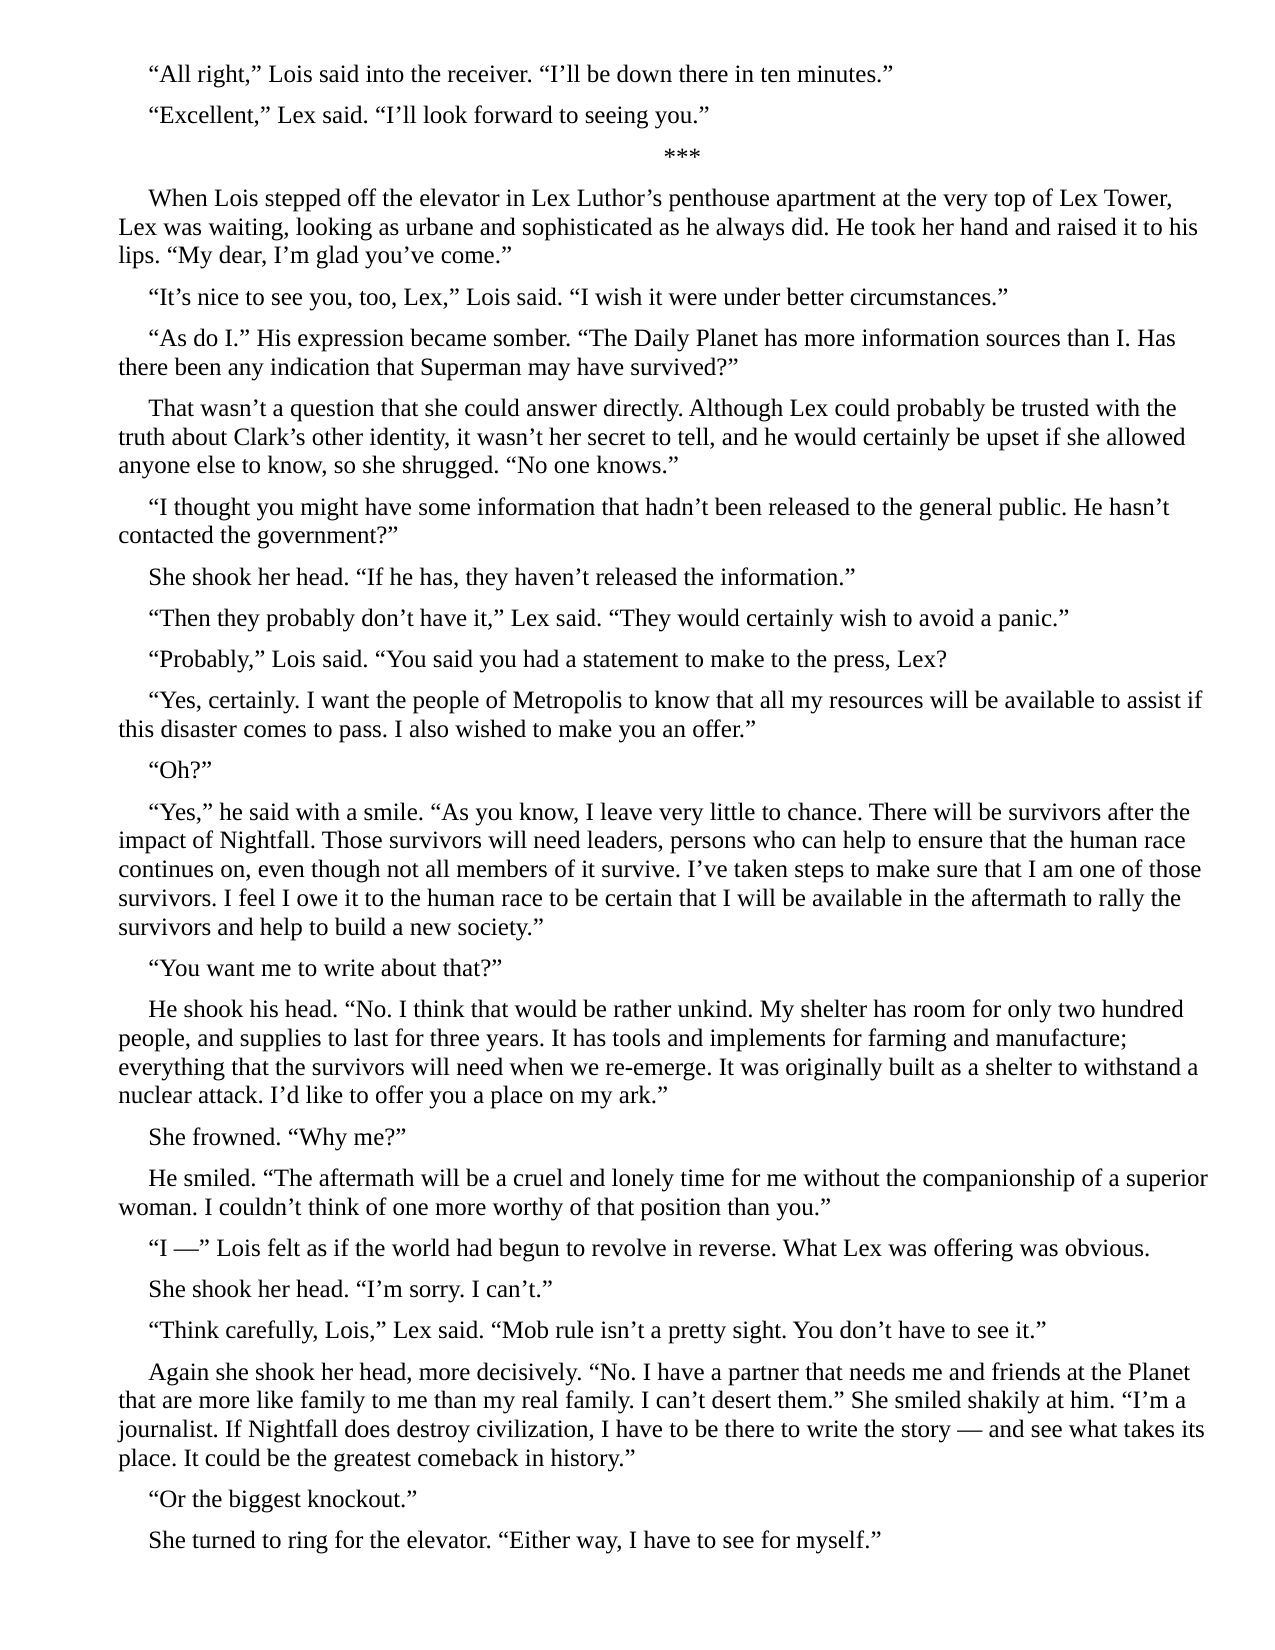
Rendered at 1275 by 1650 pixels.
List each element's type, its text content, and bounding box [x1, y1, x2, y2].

text “It’s nice to see you, too, Lex,” Lois said. “I wish it were under better circumstances.” [118, 282, 1216, 310]
text She shook her head. “If he has, they haven’t released the information.” [118, 562, 1216, 590]
text “I —” Lois felt as if the world had begun to revolve in reverse. What Lex was offering was obvious. [118, 1233, 1216, 1262]
text “Oh?” [118, 755, 1216, 784]
text “Yes,” he said with a smile. “As you know, I leave very little to chance. There will be survivors after the impact of Nightfall. Those survivors will need leaders, persons who can help to ensure that the human race continues on, even though not all members of it survive. I’ve taken steps to make sure that I am one of those survivors. I feel I owe it to the human race to be certain that I will be available in the aftermath to rally the survivors and help to build a new society.” [118, 797, 1216, 940]
text “As do I.” His expression became somber. “The Daily Planet has more information sources than I. Has there been any indication that Superman may have survived?” [118, 323, 1216, 380]
text Again she shook her head, more decisively. “No. I have a partner that needs me and friends at the Planet that are more like family to me than my real family. I can’t desert them.” She smiled shakily at him. “I’m a journalist. If Nightfall does destroy civilization, I have to be there to write the story — and see what takes its place. It could be the greatest comeback in history.” [118, 1357, 1216, 1472]
text “Then they probably don’t have it,” Lex said. “They would certainly wish to avoid a panic.” [118, 603, 1216, 632]
text “Excellent,” Lex said. “I’ll look forward to seeing you.” [118, 100, 1216, 129]
text He shook his head. “No. I think that would be rather unkind. My shelter has room for only two hundred people, and supplies to last for three years. It has tools and implements for farming and manufacture; everything that the survivors will need when we re-emerge. It was originally built as a shelter to withstand a nuclear attack. I’d like to offer you a place on my ark.” [118, 994, 1216, 1109]
text That wasn’t a question that she could answer directly. Although Lex could probably be trusted with the truth about Clark’s other identity, it wasn’t her secret to tell, and he would certainly be upset if she allowed anyone else to know, so she shrugged. “No one knows.” [118, 393, 1216, 479]
text She frowned. “Why me?” [118, 1122, 1216, 1150]
text She shook her head. “I’m sorry. I can’t.” [118, 1274, 1216, 1303]
text “I thought you might have some information that hadn’t been released to the general public. He hasn’t contacted the government?” [118, 492, 1216, 549]
text She turned to ring for the elevator. “Either way, I have to see for myself.” [118, 1525, 1216, 1554]
text He smiled. “The aftermath will be a cruel and lonely time for me without the companionship of a superior woman. I couldn’t think of one more worthy of that position than you.” [118, 1163, 1216, 1220]
text “Or the biggest knockout.” [118, 1484, 1216, 1513]
text When Lois stepped off the elevator in Lex Luthor’s penthouse apartment at the very top of Lex Tower, Lex was waiting, looking as urbane and sophisticated as he always did. He took her hand and raised it to his lips. “My dear, I’m glad you’ve come.” [118, 183, 1216, 269]
text “Probably,” Lois said. “You said you had a statement to make to the press, Lex? [118, 644, 1216, 673]
text “Think carefully, Lois,” Lex said. “Mob rule isn’t a pretty sight. You don’t have to see it.” [118, 1315, 1216, 1344]
text *** [118, 142, 1216, 170]
text “All right,” Lois said into the receiver. “I’ll be down there in ten minutes.” [118, 59, 1216, 88]
text “You want me to write about that?” [118, 953, 1216, 982]
text “Yes, certainly. I want the people of Metropolis to know that all my resources will be available to assist if this disaster comes to pass. I also wished to make you an offer.” [118, 685, 1216, 743]
